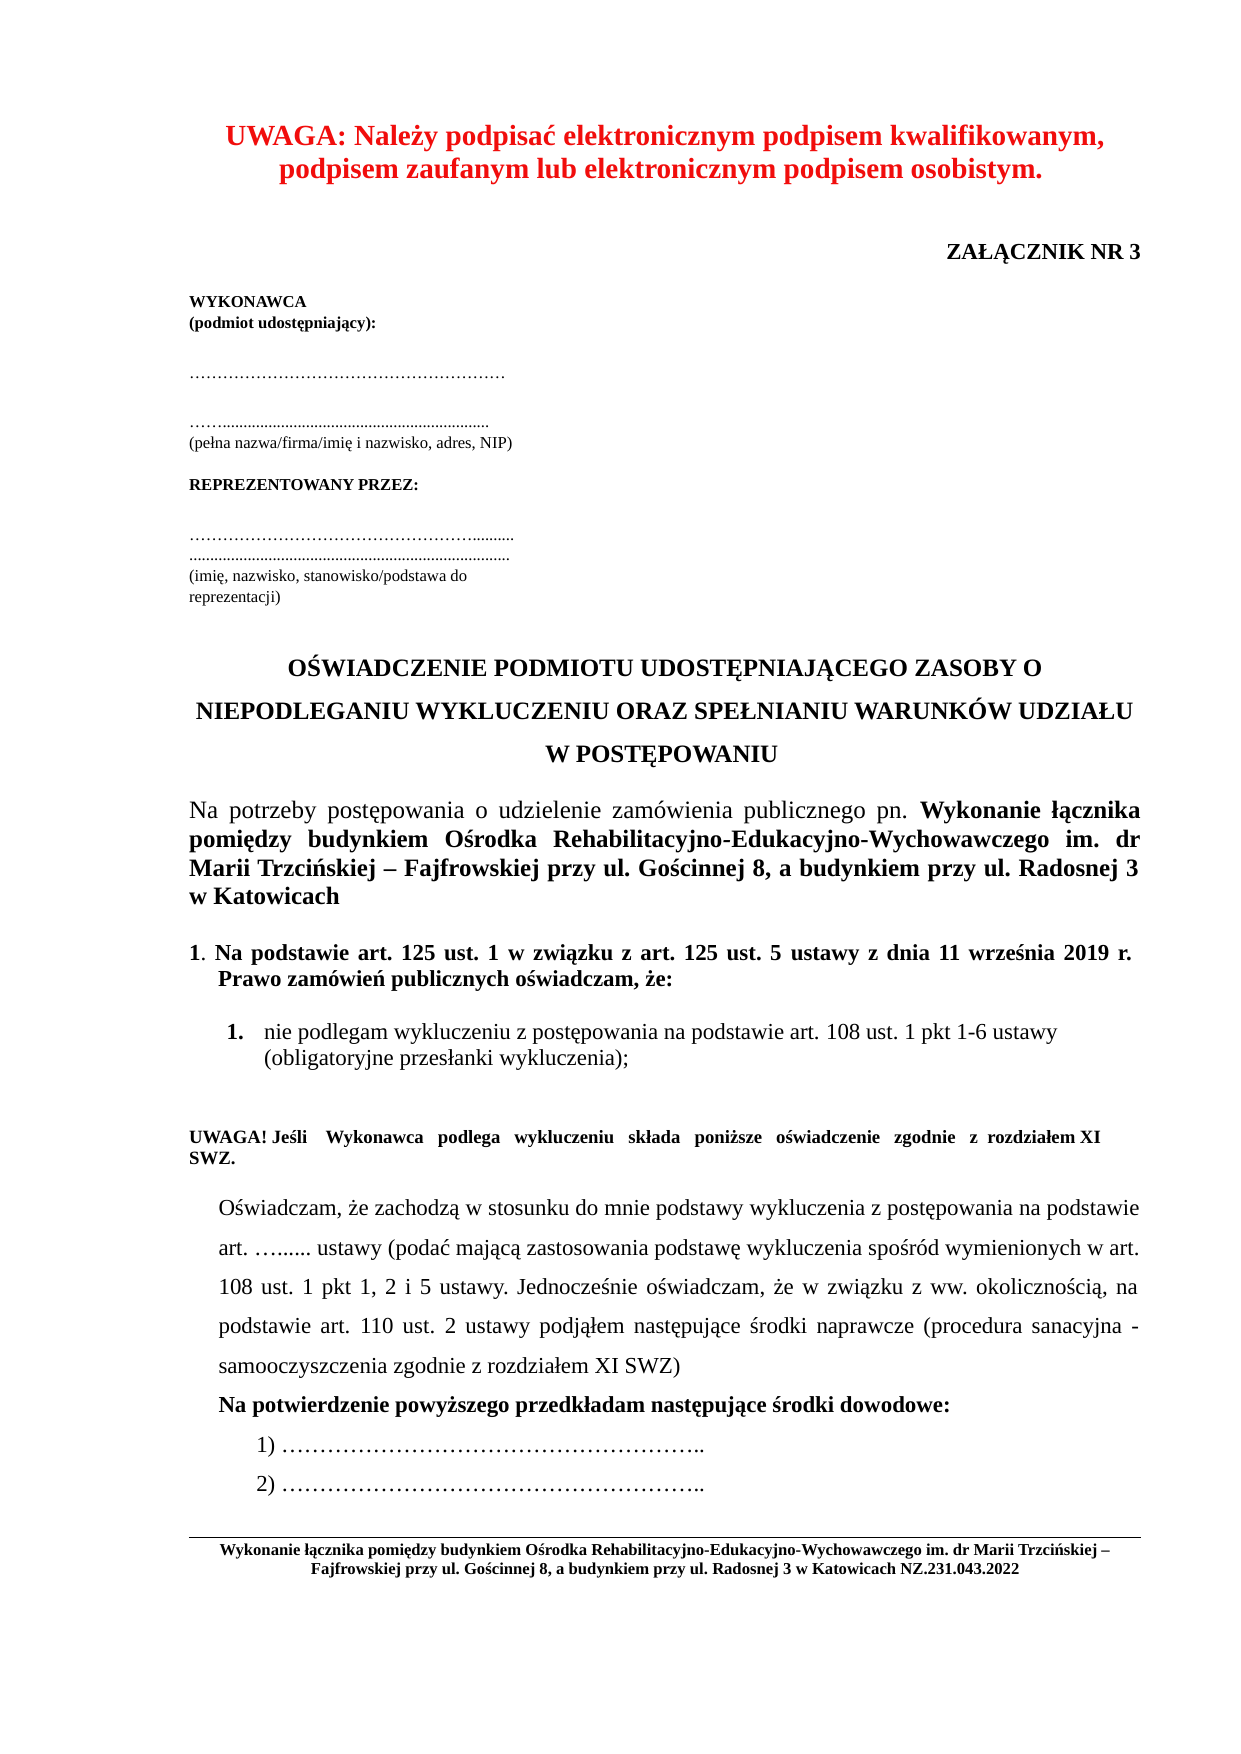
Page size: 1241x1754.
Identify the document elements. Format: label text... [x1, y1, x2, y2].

text ZAŁĄCZNIK NR 3 [189, 238, 1141, 264]
text Oświadczam, że zachodzą w stosunku do mnie podstawy wykluczenia z postępowania na podstawie art. …...... ustawy (podać mającą zastosowania podstawę wykluczenia spośród wymienionych w art. 108 ust. 1 pkt 1, 2 i 5 ustawy. Jednocześnie oświadczam, że w związku z ww. okolicznością, na podstawie art. 110 ust. 2 ustawy podjąłem następujące środki naprawcze (procedura sanacyjna - samooczyszczenia zgodnie z rozdziałem XI SWZ) [218, 1194, 1141, 1378]
text (podmiot udostępniający): [189, 311, 1141, 332]
text Na potwierdzenie powyższego przedkładam następujące środki dowodowe: [218, 1391, 1141, 1418]
text REPREZENTOWANY PRZEZ: [189, 473, 1141, 494]
text ……................................................................ [189, 411, 520, 431]
text UWAGA: Należy podpisać elektronicznym podpisem kwalifikowanym, podpisem zaufanym lub elektronicznym podpisem osobistym. [189, 118, 1141, 185]
list nie podlegam wykluczeniu z postępowania na podstawie art. 108 ust. 1 pkt 1-6 ustawy (obligatoryjne przesłanki wykluczenia); [226, 1018, 1141, 1071]
text ………………………………………………… [189, 361, 520, 382]
text 1. Na podstawie art. 125 ust. 1 w związku z art. 125 ust. 5 ustawy z dnia 11 września 2019 r. Prawo zamówień publicznych oświadczam, że: [189, 939, 1141, 992]
text WYKONAWCA [189, 291, 1141, 311]
text OŚWIADCZENIE PODMIOTU UDOSTĘPNIAJĄCEGO ZASOBY O NIEPODLEGANIU WYKLUCZENIU ORAZ SPEŁNIANIU WARUNKÓW UDZIAŁU W POSTĘPOWANIU [189, 653, 1141, 768]
text Na potrzeby postępowania o udzielenie zamówienia publicznego pn. Wykonanie łącznika pomiędzy budynkiem Ośrodka Rehabilitacyjno-Edukacyjno-Wychowawczego im. dr Marii Trzcińskiej – Fajfrowskiej przy ul. Gościnnej 8, a budynkiem przy ul. Radosnej 3 w Katowicach [189, 795, 1141, 910]
text 1) ……………………………………………….. [189, 1431, 1138, 1457]
text UWAGA! Jeśli Wykonawca podlega wykluczeniu składa poniższe oświadczenie zgodnie z rozdziałem XI SWZ. [189, 1126, 1141, 1169]
text .............................................................................(imię, nazwisko, stanowisko/podstawa do reprezentacji) [189, 543, 517, 606]
text (pełna nazwa/firma/imię i nazwisko, adres, NIP) [189, 431, 577, 452]
text 2) ……………………………………………….. [189, 1470, 1138, 1497]
text …………………………………………….......... [189, 523, 517, 543]
